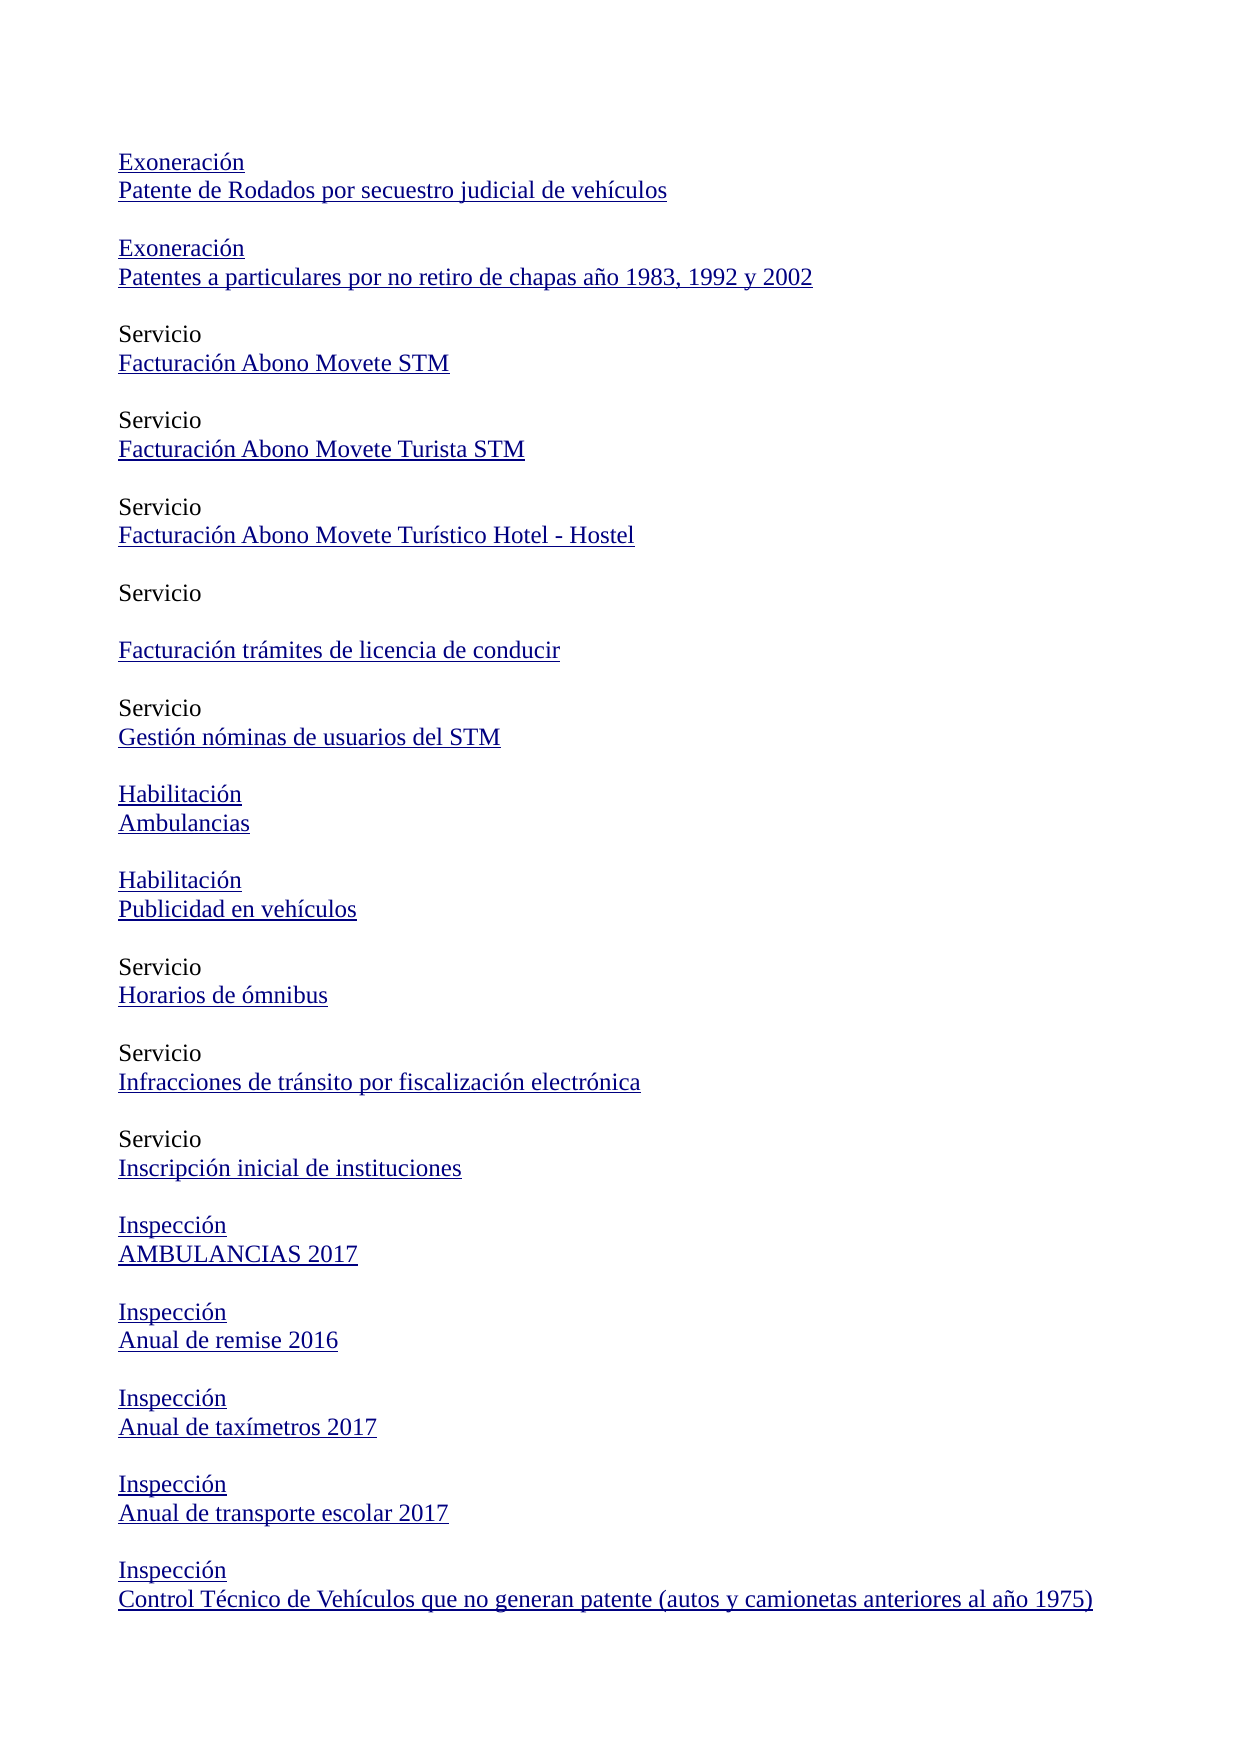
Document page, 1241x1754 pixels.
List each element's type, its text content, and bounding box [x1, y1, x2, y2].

text Infracciones de tránsito por fiscalización electrónica [118, 1067, 1122, 1096]
text Anual de transporte escolar 2017 [118, 1498, 1122, 1527]
text Servicio [118, 406, 1122, 434]
text Patente de Rodados por secuestro judicial de vehículos [118, 176, 1122, 204]
text Servicio [118, 1038, 1122, 1067]
text AMBULANCIAS 2017 [118, 1239, 1122, 1268]
text Anual de taxímetros 2017 [118, 1412, 1122, 1441]
text Exoneración [118, 233, 1122, 262]
text Control Técnico de Vehículos que no generan patente (autos y camionetas anteriores al año 1975) [118, 1584, 1122, 1613]
text Inspección [118, 1383, 1122, 1412]
text Facturación Abono Movete Turista STM [118, 434, 1122, 463]
text Inspección [118, 1469, 1122, 1498]
text Gestión nóminas de usuarios del STM [118, 722, 1122, 751]
text Servicio [118, 693, 1122, 722]
text Publicidad en vehículos [118, 894, 1122, 923]
text Inscripción inicial de instituciones [118, 1153, 1122, 1182]
text Patentes a particulares por no retiro de chapas año 1983, 1992 y 2002 [118, 262, 1122, 291]
text Inspección [118, 1297, 1122, 1326]
text Inspección [118, 1556, 1122, 1584]
text Servicio [118, 492, 1122, 521]
text Servicio [118, 952, 1122, 981]
text Habilitación [118, 866, 1122, 894]
text Inspección [118, 1211, 1122, 1239]
text Anual de remise 2016 [118, 1326, 1122, 1354]
text Servicio [118, 578, 1122, 607]
text Exoneración [118, 147, 1122, 176]
text Habilitación [118, 779, 1122, 808]
text Servicio [118, 1124, 1122, 1153]
text Facturación trámites de licencia de conducir [118, 636, 1122, 664]
text Servicio [118, 319, 1122, 348]
text Facturación Abono Movete Turístico Hotel - Hostel [118, 521, 1122, 549]
text Horarios de ómnibus [118, 981, 1122, 1009]
text Facturación Abono Movete STM [118, 348, 1122, 377]
text Ambulancias [118, 808, 1122, 837]
